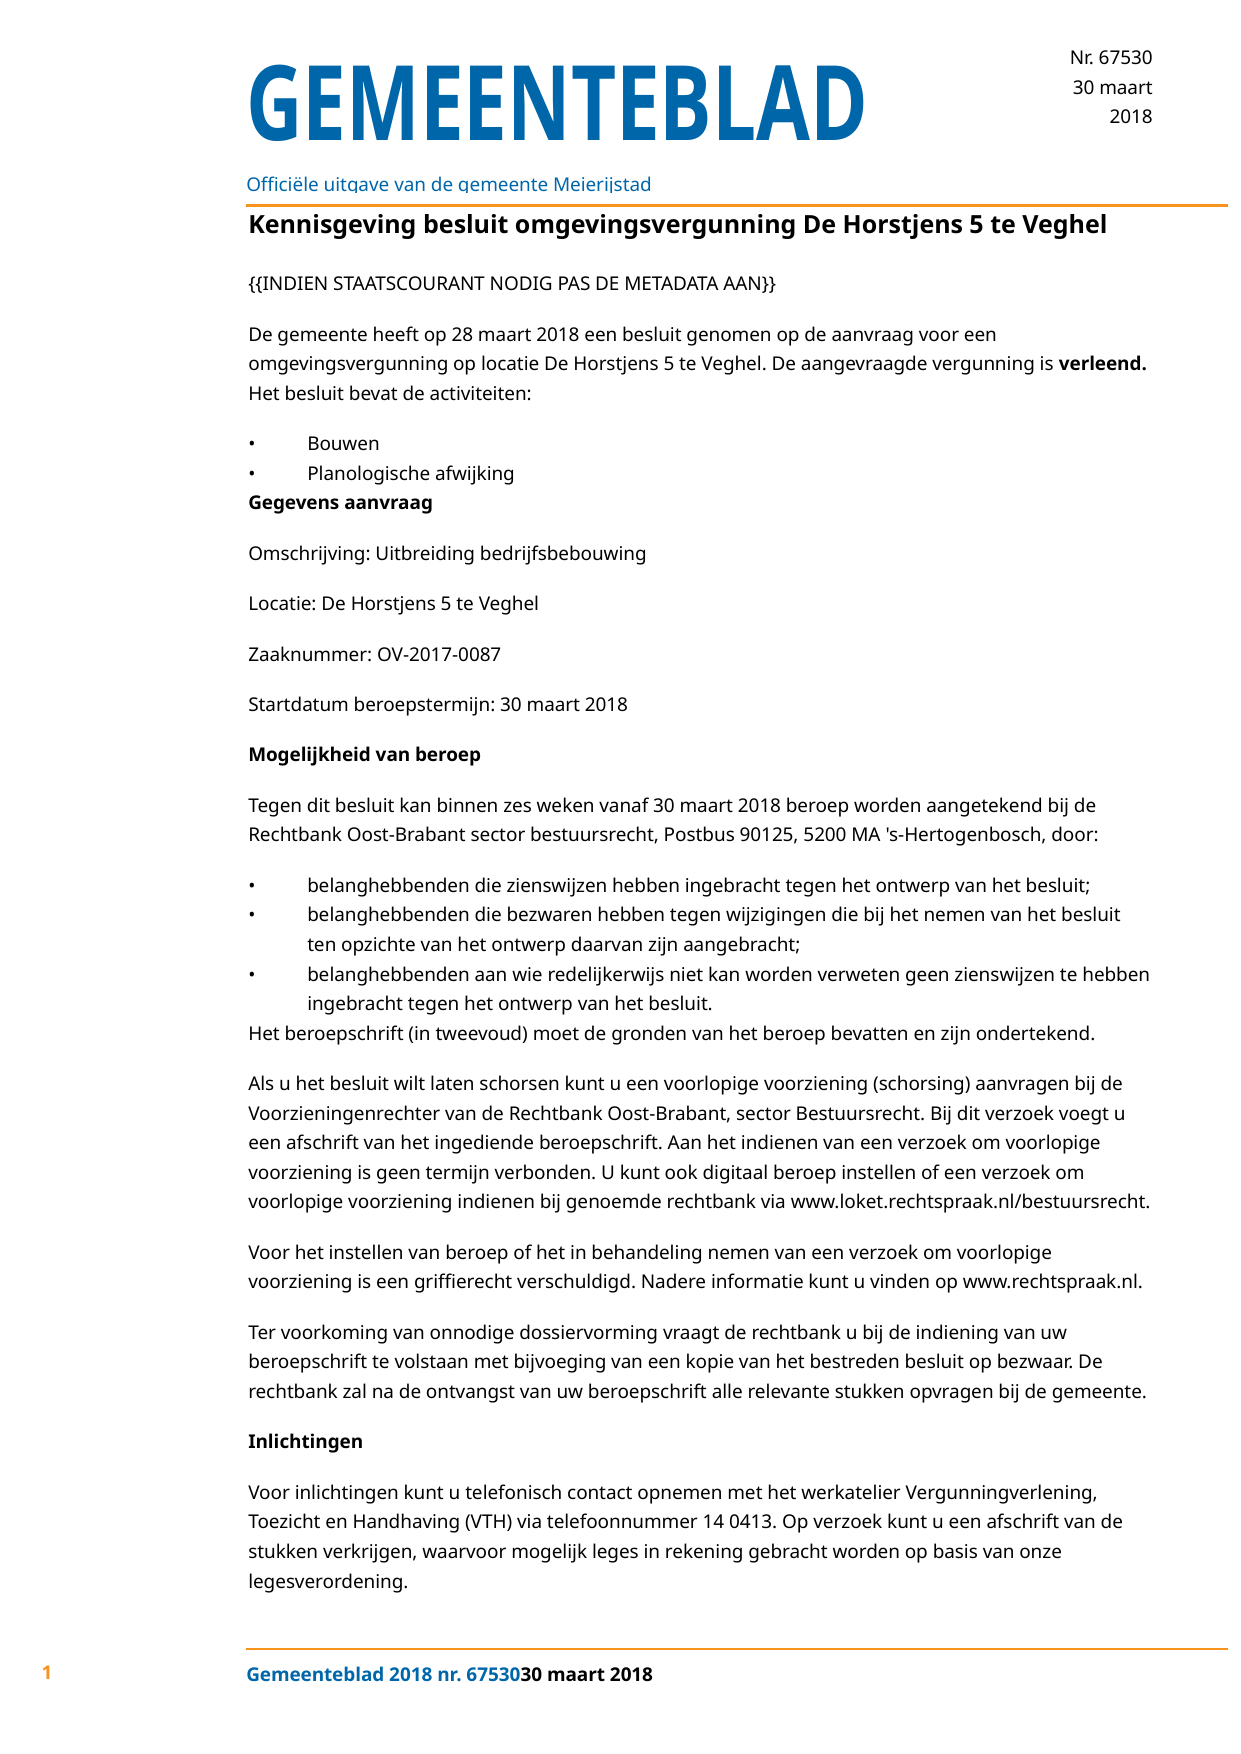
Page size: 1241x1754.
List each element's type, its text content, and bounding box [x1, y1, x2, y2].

text {{INDIEN STAATSCOURANT NODIG PAS DE METADATA AAN}} [248, 270, 1152, 296]
list Bouwen [248, 430, 1152, 456]
text Zaaknummer: OV-2017-0087 [248, 641, 1152, 666]
text Ter voorkoming van onnodige dossiervorming vraagt de rechtbank u bij de indiening van uw beroepschrift te volstaan met bijvoeging van een kopie van het bestreden besluit op bezwaar. De rechtbank zal na de ontvangst van uw beroepschrift alle relevante stukken opvragen bij de gemeente. [248, 1319, 1152, 1404]
list belanghebbenden die bezwaren hebben tegen wijzigingen die bij het nemen van het besluit ten opzichte van het ontwerp daarvan zijn aangebracht; [248, 902, 1152, 957]
text Startdatum beroepstermijn: 30 maart 2018 [248, 691, 1152, 717]
list belanghebbenden die zienswijzen hebben ingebracht tegen het ontwerp van het besluit; [248, 872, 1152, 898]
text Omschrijving: Uitbreiding bedrijfsbebouwing [248, 540, 1152, 566]
text Gegevens aanvraag [248, 489, 1152, 515]
list Planologische afwijking [248, 460, 1152, 486]
text De gemeente heeft op 28 maart 2018 een besluit genomen op de aanvraag voor een omgevingsvergunning op locatie De Horstjens 5 te Veghel. De aangevraagde vergunning is verleend. Het besluit bevat de activiteiten: [248, 321, 1152, 406]
text Locatie: De Horstjens 5 te Veghel [248, 590, 1152, 616]
text Kennisgeving besluit omgevingsvergunning De Horstjens 5 te Veghel [248, 207, 1152, 241]
list belanghebbenden aan wie redelijkerwijs niet kan worden verweten geen zienswijzen te hebben ingebracht tegen het ontwerp van het besluit. [248, 961, 1152, 1016]
text Het beroepschrift (in tweevoud) moet de gronden van het beroep bevatten en zijn ondertekend. [248, 1020, 1152, 1046]
text Mogelijkheid van beroep [248, 742, 1152, 767]
text Tegen dit besluit kan binnen zes weken vanaf 30 maart 2018 beroep worden aangetekend bij de Rechtbank Oost-Brabant sector bestuursrecht, Postbus 90125, 5200 MA 's-Hertogenbosch, door: [248, 792, 1152, 847]
text Als u het besluit wilt laten schorsen kunt u een voorlopige voorziening (schorsing) aanvragen bij de Voorzieningenrechter van de Rechtbank Oost-Brabant, sector Bestuursrecht. Bij dit verzoek voegt u een afschrift van het ingediende beroepschrift. Aan het indienen van een verzoek om voorlopige voorziening is geen termijn verbonden. U kunt ook digitaal beroep instellen of een verzoek om voorlopige voorziening indienen bij genoemde rechtbank via www.loket.rechtspraak.nl/bestuursrecht. [248, 1070, 1152, 1214]
text Inlichtingen [248, 1429, 1152, 1454]
text Voor inlichtingen kunt u telefonisch contact opnemen met het werkatelier Vergunningverlening, Toezicht en Handhaving (VTH) via telefoonnummer 14 0413. Op verzoek kunt u een afschrift van de stukken verkrijgen, waarvoor mogelijk leges in rekening gebracht worden op basis van onze legesverordening. [248, 1479, 1152, 1593]
picture [41, 47, 231, 172]
text Voor het instellen van beroep of het in behandeling nemen van een verzoek om voorlopige voorziening is een griffierecht verschuldigd. Nadere informatie kunt u vinden op www.rechtspraak.nl. [248, 1239, 1152, 1294]
